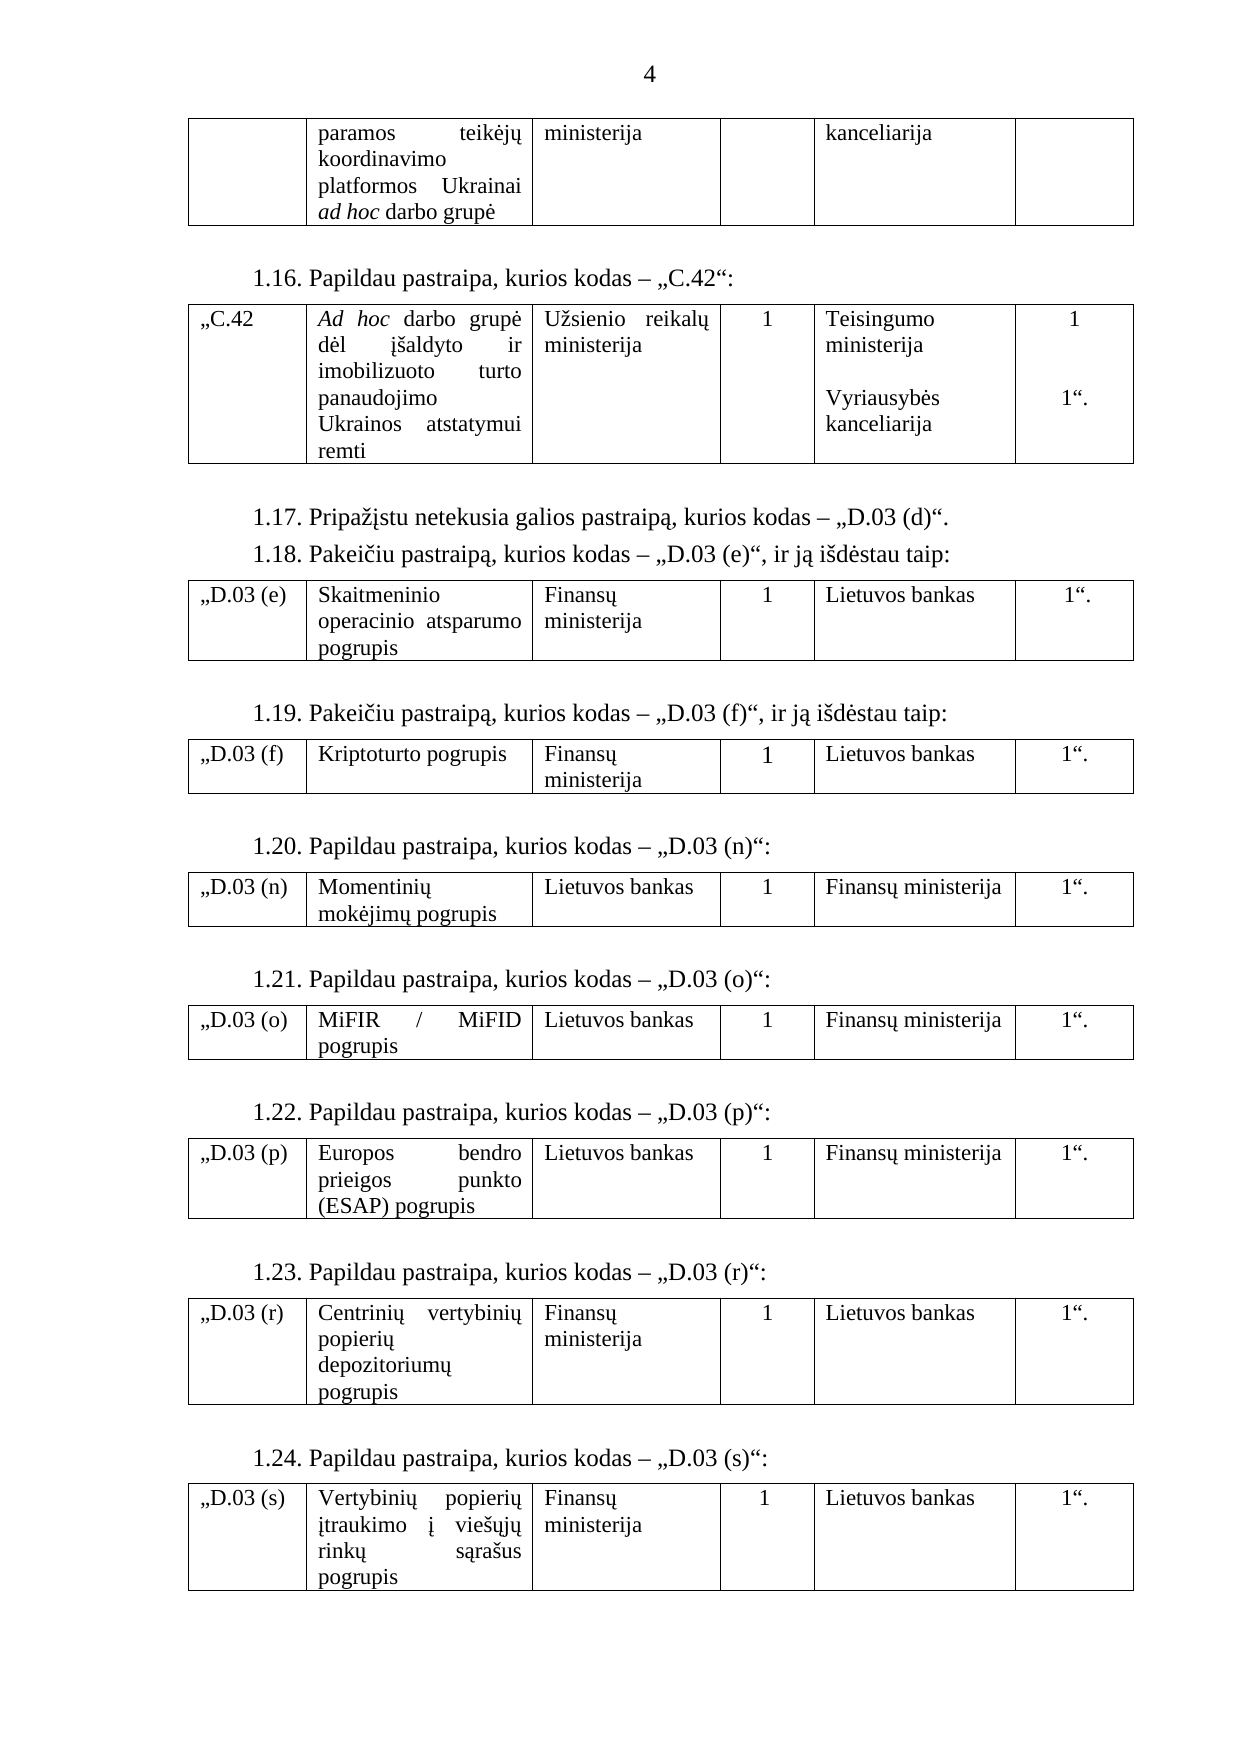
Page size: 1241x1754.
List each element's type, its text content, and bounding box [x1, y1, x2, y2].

table_header „D.03 (p) [189, 1139, 306, 1218]
table_header 1 1“. [1016, 305, 1133, 463]
table_header Lietuvos bankas [815, 740, 1015, 793]
text 1.20. Papildau pastraipa, kurios kodas – „D.03 (n)“: [177, 823, 1122, 860]
table_header Centrinių vertybinių popierių depozitoriumų pogrupis [307, 1299, 532, 1404]
table_header Lietuvos bankas [533, 873, 720, 926]
text 1.17. Pripažįstu netekusia galios pastraipą, kurios kodas – „D.03 (d)“. [177, 493, 1122, 530]
table_header 1 [721, 1484, 814, 1590]
table_header „D.03 (o) [189, 1006, 306, 1059]
table_header Skaitmeninio operacinio atsparumo pogrupis [307, 581, 532, 660]
table_header „D.03 (r) [189, 1299, 306, 1404]
table_header Kriptoturto pogrupis [307, 740, 532, 793]
table_header Finansų ministerija [815, 1139, 1015, 1218]
table_header „D.03 (n) [189, 873, 306, 926]
table_header 1“. [1016, 581, 1133, 660]
table_header Finansų ministerija [533, 581, 720, 660]
table_header MiFIR / MiFID pogrupis [307, 1006, 532, 1059]
text 1.18. Pakeičiu pastraipą, kurios kodas – „D.03 (e)“, ir ją išdėstau taip: [177, 530, 1122, 568]
table_header 1 [721, 740, 814, 793]
table_header Vertybinių popierių įtraukimo į viešųjų rinkų sąrašus pogrupis [307, 1484, 532, 1590]
table_header 1“. [1016, 740, 1133, 793]
table_header Lietuvos bankas [815, 581, 1015, 660]
table_header 1 [721, 873, 814, 926]
table_header Lietuvos bankas [815, 1299, 1015, 1404]
table_header 1 [721, 1006, 814, 1059]
table_header 1“. [1016, 873, 1133, 926]
table_header [721, 119, 814, 224]
table_header 1“. [1016, 1484, 1133, 1590]
table_header Momentinių mokėjimų pogrupis [307, 873, 532, 926]
table_header Ad hoc darbo grupė dėl įšaldyto ir imobilizuoto turto panaudojimo Ukrainos atstatymui remti [307, 305, 532, 463]
text 1.19. Pakeičiu pastraipą, kurios kodas – „D.03 (f)“, ir ją išdėstau taip: [177, 690, 1122, 727]
table_header Užsienio reikalų ministerija [533, 305, 720, 463]
table_header „D.03 (e) [189, 581, 306, 660]
table_header Finansų ministerija [815, 873, 1015, 926]
table_header [189, 119, 306, 224]
table_header Lietuvos bankas [533, 1006, 720, 1059]
table_header Europos bendro prieigos punkto (ESAP) pogrupis [307, 1139, 532, 1218]
table_header paramos teikėjų koordinavimo platformos Ukrainai ad hoc darbo grupė [307, 119, 532, 224]
table_header 1 [721, 305, 814, 463]
table_header 1 [721, 1299, 814, 1404]
table_header „D.03 (s) [189, 1484, 306, 1590]
table_header 1“. [1016, 1299, 1133, 1404]
table_header Finansų ministerija [533, 740, 720, 793]
table_header Finansų ministerija [533, 1299, 720, 1404]
table_header ministerija [533, 119, 720, 224]
text 1.24. Papildau pastraipa, kurios kodas – „D.03 (s)“: [177, 1434, 1122, 1471]
table_header 1“. [1016, 1139, 1133, 1218]
table_header „C.42 [189, 305, 306, 463]
table_header Lietuvos bankas [815, 1484, 1015, 1590]
table_header „D.03 (f) [189, 740, 306, 793]
table_header Lietuvos bankas [533, 1139, 720, 1218]
table_header Teisingumo ministerija Vyriausybės kanceliarija [815, 305, 1015, 463]
table_header 1 [721, 1139, 814, 1218]
table_header 1 [721, 581, 814, 660]
table_header Finansų ministerija [815, 1006, 1015, 1059]
text 1.23. Papildau pastraipa, kurios kodas – „D.03 (r)“: [177, 1248, 1122, 1286]
table_header Finansų ministerija [533, 1484, 720, 1590]
text 1.16. Papildau pastraipa, kurios kodas – „C.42“: [177, 254, 1122, 292]
text 1.21. Papildau pastraipa, kurios kodas – „D.03 (o)“: [177, 956, 1122, 993]
table_header [1016, 119, 1133, 224]
table_header kanceliarija [815, 119, 1015, 224]
table_header 1“. [1016, 1006, 1133, 1059]
text 1.22. Papildau pastraipa, kurios kodas – „D.03 (p)“: [177, 1089, 1122, 1126]
